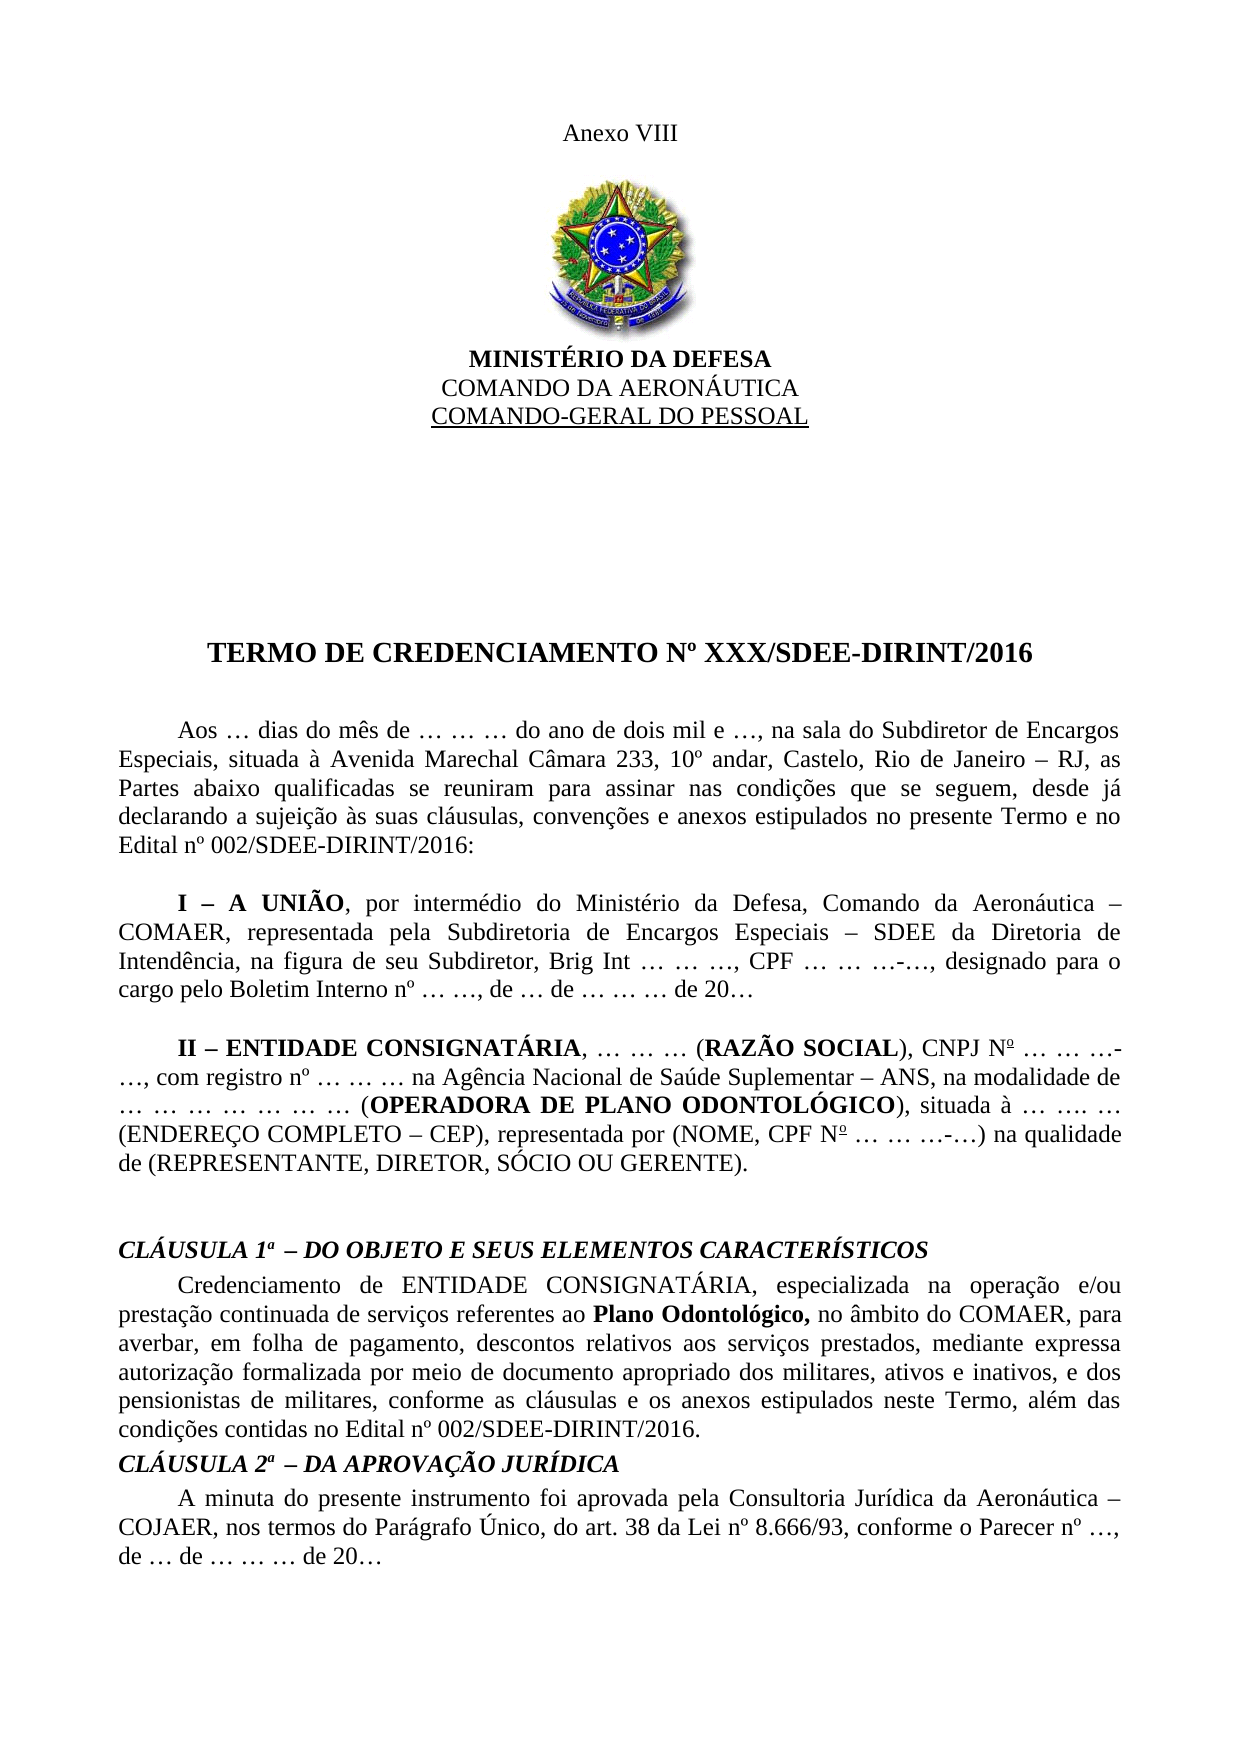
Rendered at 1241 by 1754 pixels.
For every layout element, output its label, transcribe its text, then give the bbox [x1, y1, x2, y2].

text Aos … dias do mês de … … … do ano de dois mil e …, na sala do Subdiretor de Encargos Especiais, situada à Avenida Marechal Câmara 233, 10º andar, Castelo, Rio de Janeiro – RJ, as Partes abaixo qualificadas se reuniram para assinar nas condições que se seguem, desde já declarando a sujeição às suas cláusulas, convenções e anexos estipulados no presente Termo e no Edital nº 002/SDEE-DIRINT/2016: [118, 715, 1122, 859]
text II – ENTIDADE CONSIGNATÁRIA, … … … (RAZÃO SOCIAL), CNPJ No … … …-…, com registro nº … … … na Agência Nacional de Saúde Suplementar – ANS, na modalidade de … … … … … … … (OPERADORA DE PLANO ODONTOLÓGICO), situada à … …. … (ENDEREÇO COMPLETO – CEP), representada por (NOME, CPF No … … …-…) na qualidade de (REPRESENTANTE, DIRETOR, SÓCIO OU GERENTE). [118, 1033, 1122, 1177]
text Credenciamento de ENTIDADE CONSIGNATÁRIA, especializada na operação e/ou prestação continuada de serviços referentes ao Plano Odontológico, no âmbito do COMAER, para averbar, em folha de pagamento, descontos relativos aos serviços prestados, mediante expressa autorização formalizada por meio de documento apropriado dos militares, ativos e inativos, e dos pensionistas de militares, conforme as cláusulas e os anexos estipulados neste Termo, além das condições contidas no Edital nº 002/SDEE-DIRINT/2016. [118, 1270, 1122, 1443]
text COMANDO DA AERONÁUTICA [118, 373, 1122, 401]
text Anexo VIII [118, 118, 1122, 147]
text CLÁUSULA 1a – DO OBJETO E SEUS ELEMENTOS CARACTERÍSTICOS [118, 1236, 1122, 1264]
text COMANDO-GERAL DO PESSOAL [118, 401, 1122, 430]
text CLÁUSULA 2a – DA APROVAÇÃO JURÍDICA [118, 1449, 1122, 1477]
text MINISTÉRIO DA DEFESA [118, 344, 1122, 373]
text A minuta do presente instrumento foi aprovada pela Consultoria Jurídica da Aeronáutica – COJAER, nos termos do Parágrafo Único, do art. 38 da Lei nº 8.666/93, conforme o Parecer nº …, de … de … … … de 20… [118, 1483, 1122, 1570]
text TERMO DE CREDENCIAMENTO Nº XXX/SDEE-DIRINT/2016 [118, 635, 1122, 669]
text I – A UNIÃO, por intermédio do Ministério da Defesa, Comando da Aeronáutica – COMAER, representada pela Subdiretoria de Encargos Especiais – SDEE da Diretoria de Intendência, na figura de seu Subdiretor, Brig Int … … …, CPF … … …-…, designado para o cargo pelo Boletim Interno nº … …, de … de … … … de 20… [118, 888, 1122, 1003]
